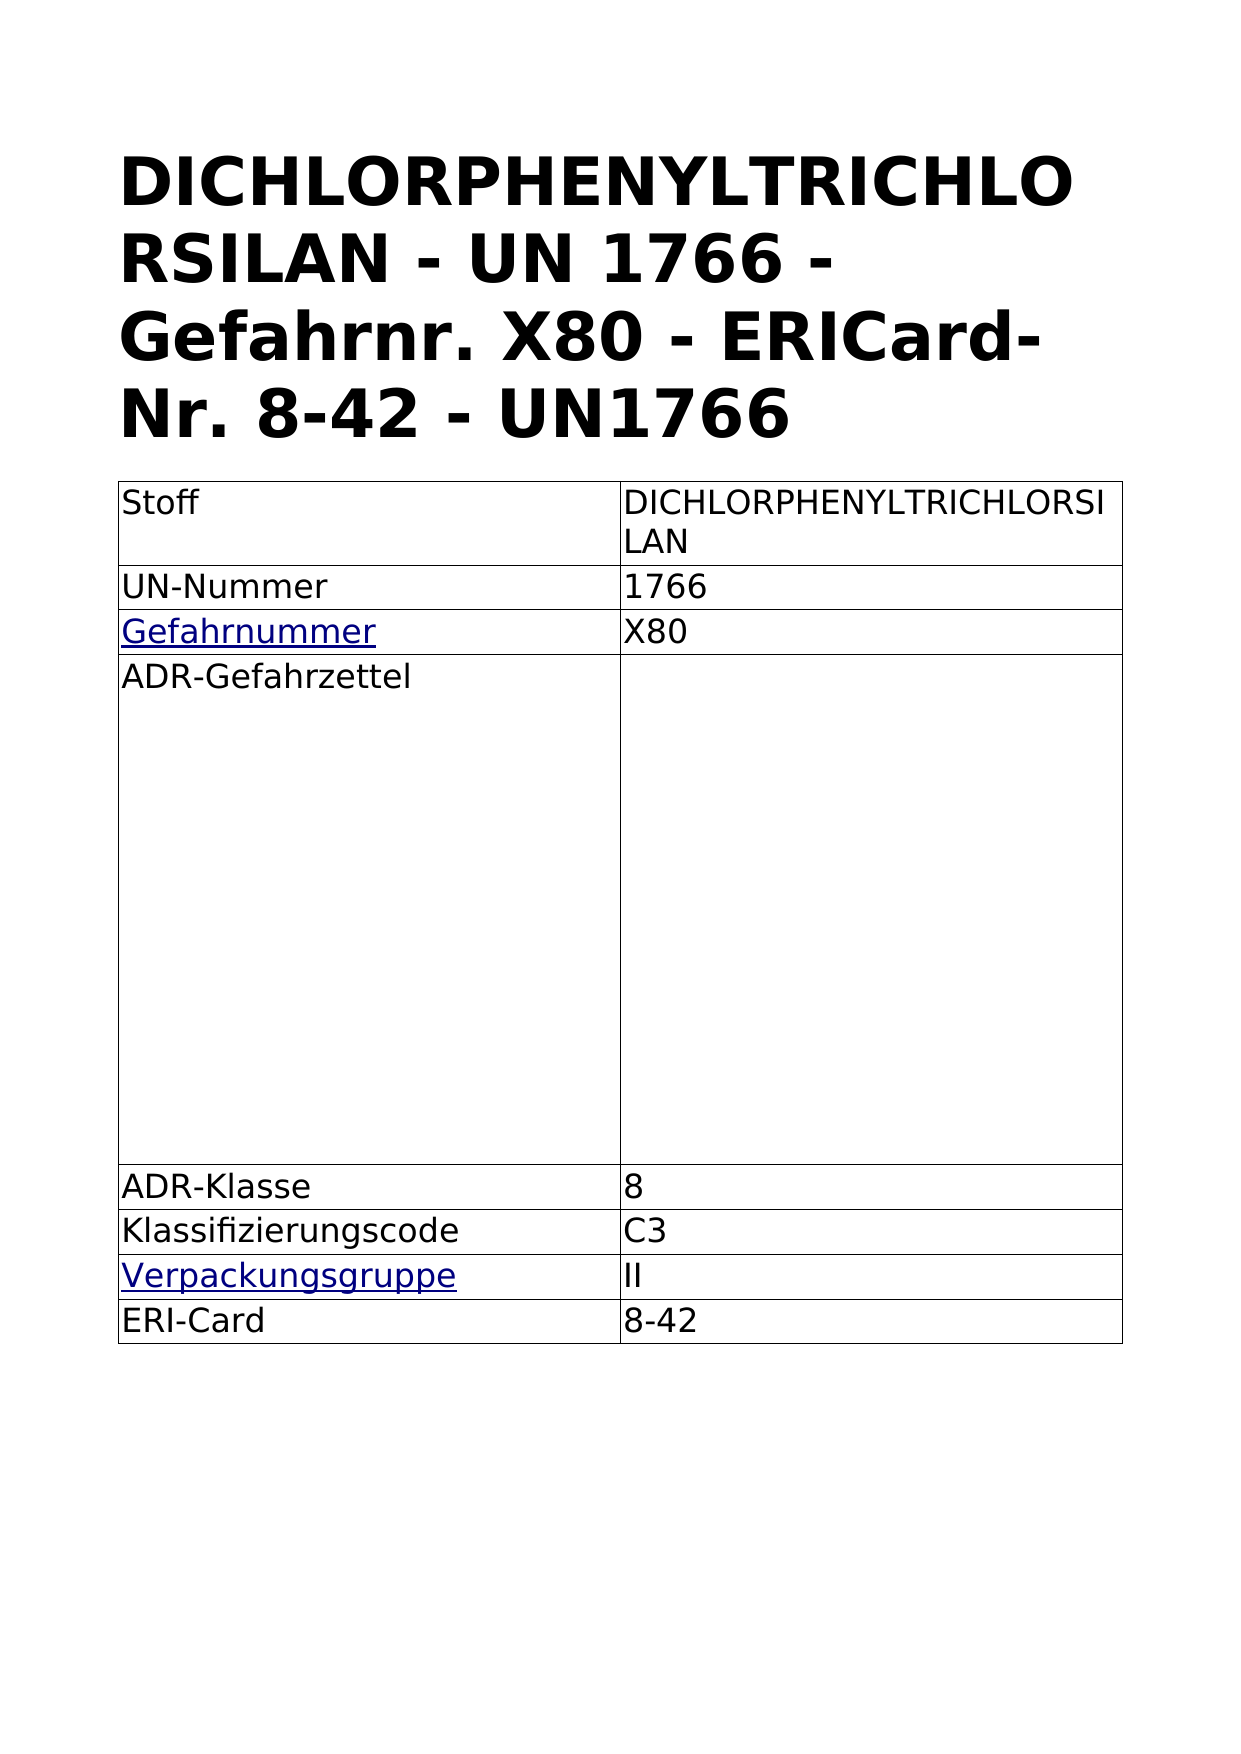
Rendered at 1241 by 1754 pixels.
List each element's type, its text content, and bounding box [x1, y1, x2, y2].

table_cell Klassifizierungscode [119, 1210, 620, 1254]
table_cell 1766 [621, 566, 1122, 609]
table_cell ADR-Gefahrzettel [119, 655, 620, 1164]
table_cell II [621, 1255, 1122, 1298]
table_header Stoff [119, 482, 620, 564]
table_cell ADR-Klasse [119, 1165, 620, 1209]
table_cell Verpackungsgruppe [119, 1255, 620, 1298]
table_cell ERI-Card [119, 1300, 620, 1343]
table_cell X80 [621, 610, 1122, 654]
table_cell 8-42 [621, 1300, 1122, 1343]
subtitle DICHLORPHENYLTRICHLORSILAN - UN 1766 - Gefahrnr. X80 - ERICard-Nr. 8-42 - UN1766 [118, 143, 1122, 453]
table_header DICHLORPHENYLTRICHLORSILAN [621, 482, 1122, 564]
table_cell UN-Nummer [119, 566, 620, 609]
table_cell C3 [621, 1210, 1122, 1254]
table_cell Gefahrnummer [119, 610, 620, 654]
table_cell [621, 655, 1122, 1164]
table_cell 8 [621, 1165, 1122, 1209]
